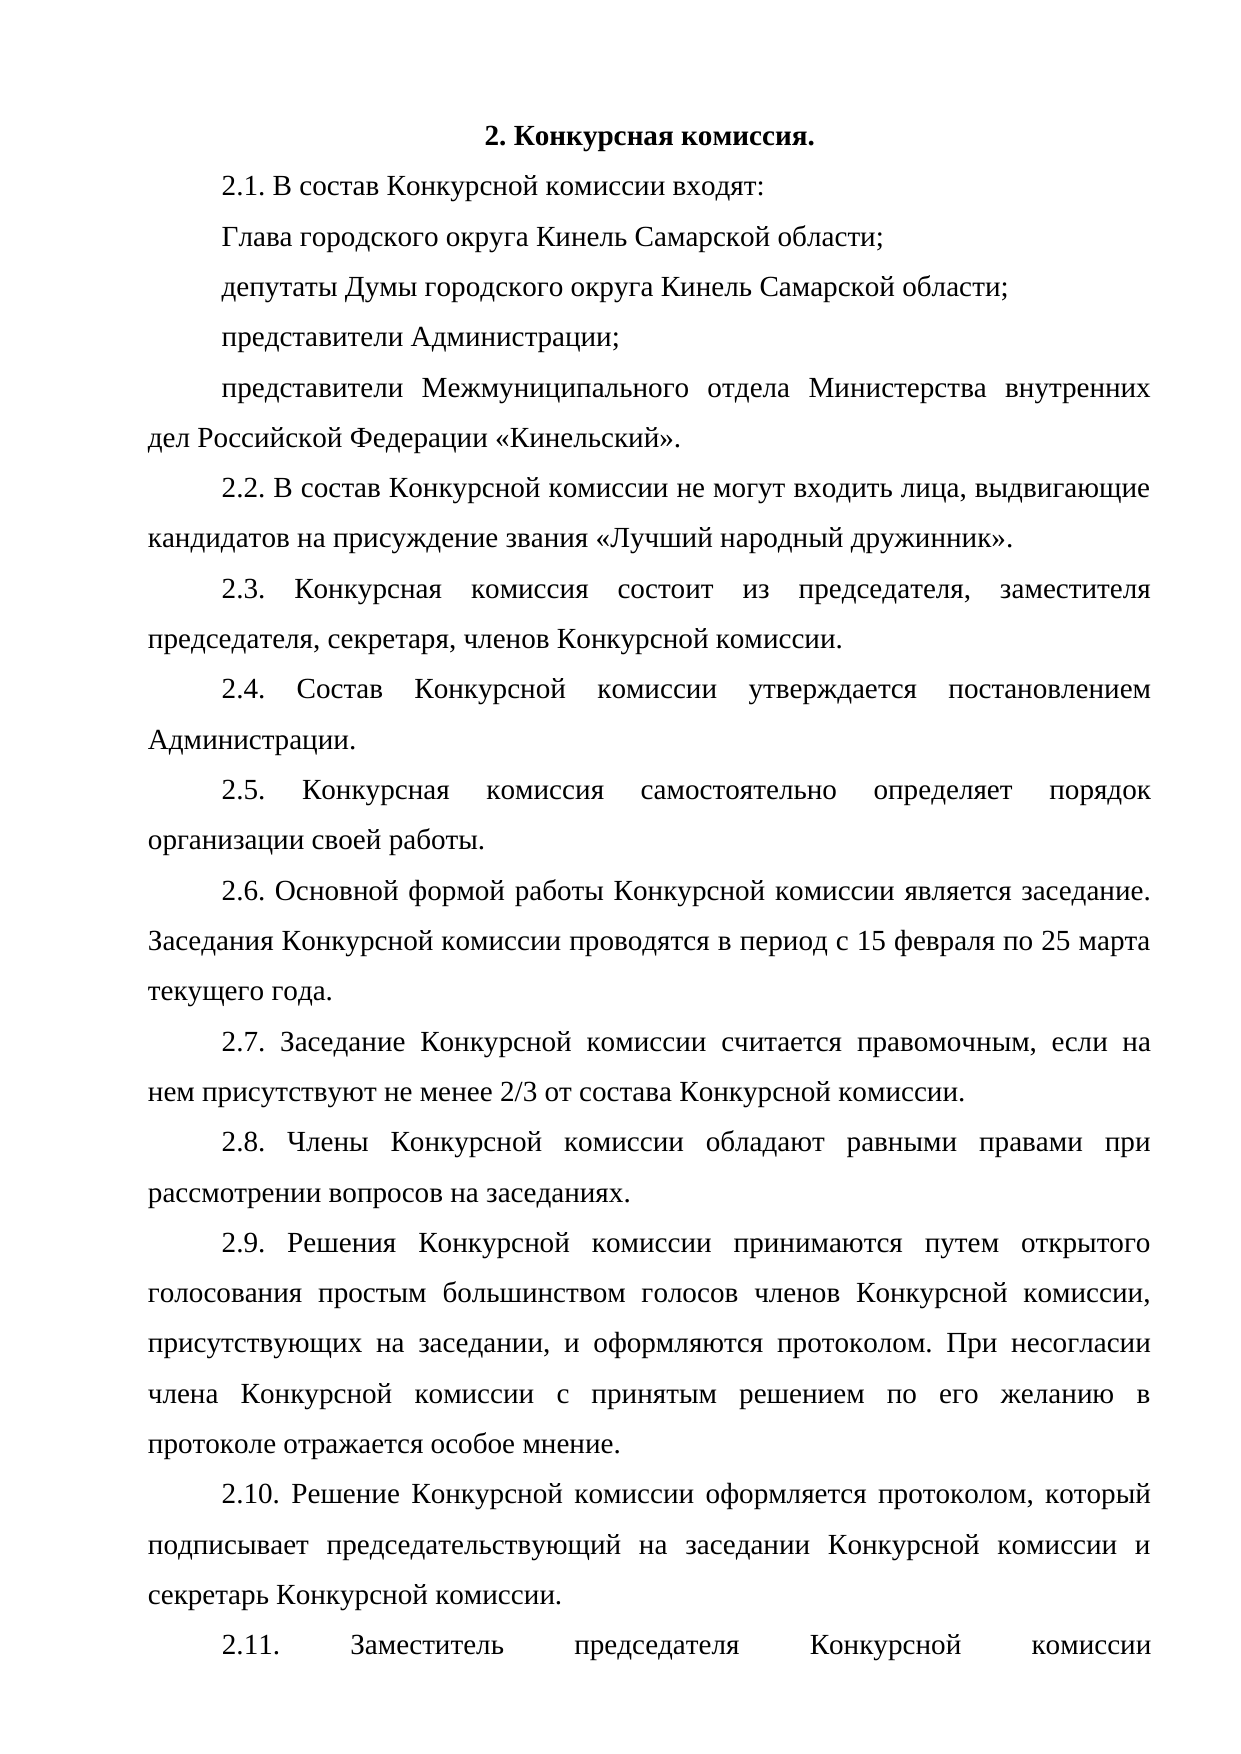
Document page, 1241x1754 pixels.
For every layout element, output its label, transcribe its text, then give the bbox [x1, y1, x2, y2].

text 2.2. В состав Конкурсной комиссии не могут входить лица, выдвигающие кандидатов на присуждение звания «Лучший народный дружинник». [148, 470, 1152, 554]
text 2.5. Конкурсная комиссия самостоятельно определяет порядок организации своей работы. [148, 772, 1152, 856]
text депутаты Думы городского округа Кинель Самарской области; [148, 269, 1152, 303]
text 2.11. Заместитель председателя Конкурсной комиссии [148, 1627, 1152, 1661]
text представители Межмуниципального отдела Министерства внутренних дел Российской Федерации «Кинельский». [148, 370, 1152, 453]
text 2.10. Решение Конкурсной комиссии оформляется протоколом, который подписывает председательствующий на заседании Конкурсной комиссии и секретарь Конкурсной комиссии. [148, 1477, 1152, 1611]
text 2. Конкурсная комиссия. [148, 118, 1152, 152]
text Глава городского округа Кинель Самарской области; [148, 219, 1152, 252]
text 2.8. Члены Конкурсной комиссии обладают равными правами при рассмотрении вопросов на заседаниях. [148, 1124, 1152, 1208]
text 2.6. Основной формой работы Конкурсной комиссии является заседание. Заседания Конкурсной комиссии проводятся в период с 15 февраля по 25 марта текущего года. [148, 873, 1152, 1007]
text 2.7. Заседание Конкурсной комиссии считается правомочным, если на нем присутствуют не менее 2/3 от состава Конкурсной комиссии. [148, 1024, 1152, 1108]
text 2.1. В состав Конкурсной комиссии входят: [148, 168, 1152, 202]
text 2.9. Решения Конкурсной комиссии принимаются путем открытого голосования простым большинством голосов членов Конкурсной комиссии, присутствующих на заседании, и оформляются протоколом. При несогласии члена Конкурсной комиссии с принятым решением по его желанию в протоколе отражается особое мнение. [148, 1225, 1152, 1460]
text 2.3. Конкурсная комиссия состоит из председателя, заместителя председателя, секретаря, членов Конкурсной комиссии. [148, 571, 1152, 655]
text 2.4. Состав Конкурсной комиссии утверждается постановлением Администрации. [148, 672, 1152, 755]
text представители Администрации; [148, 319, 1152, 353]
